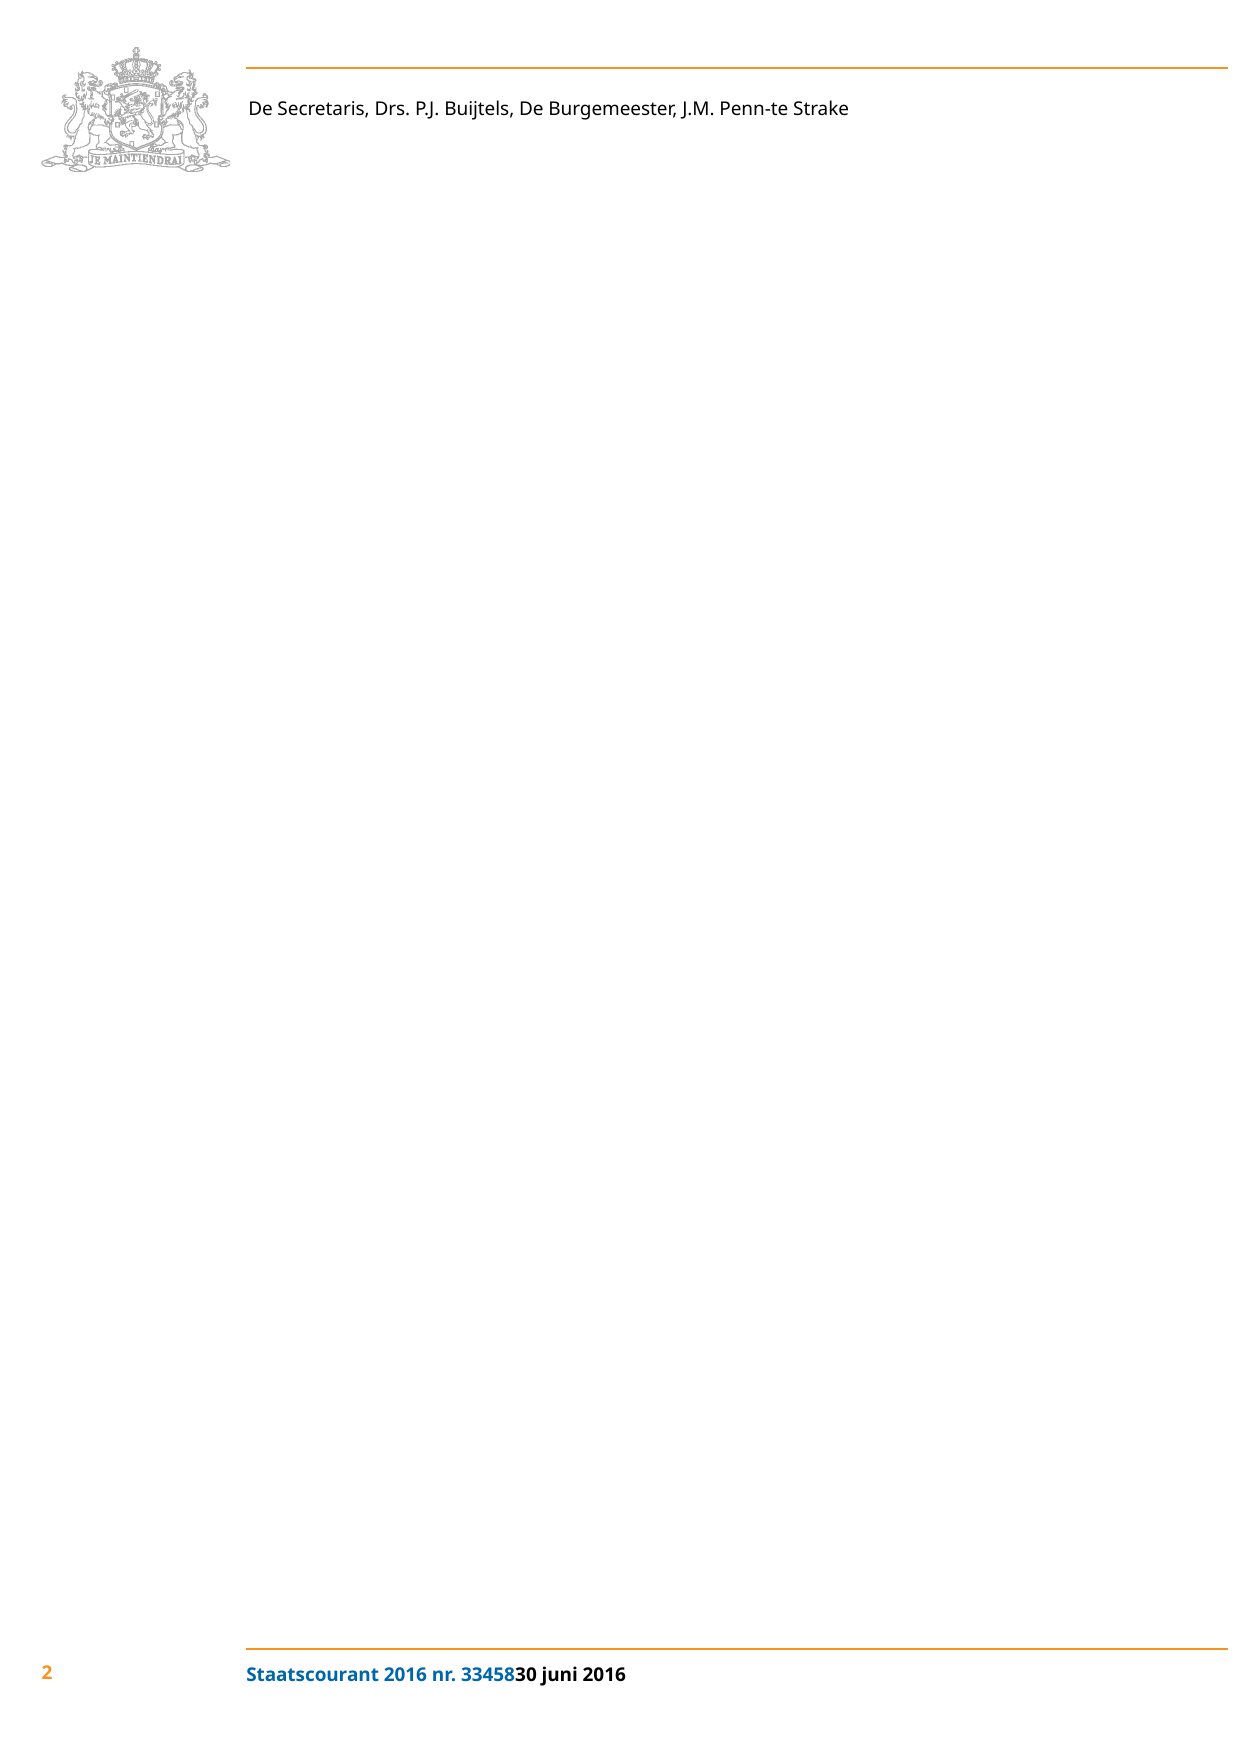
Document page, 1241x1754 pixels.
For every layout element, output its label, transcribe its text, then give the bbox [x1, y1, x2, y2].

text De Secretaris, Drs. P.J. Buijtels, De Burgemeester, J.M. Penn-te Strake [248, 95, 1152, 121]
picture [41, 47, 231, 172]
